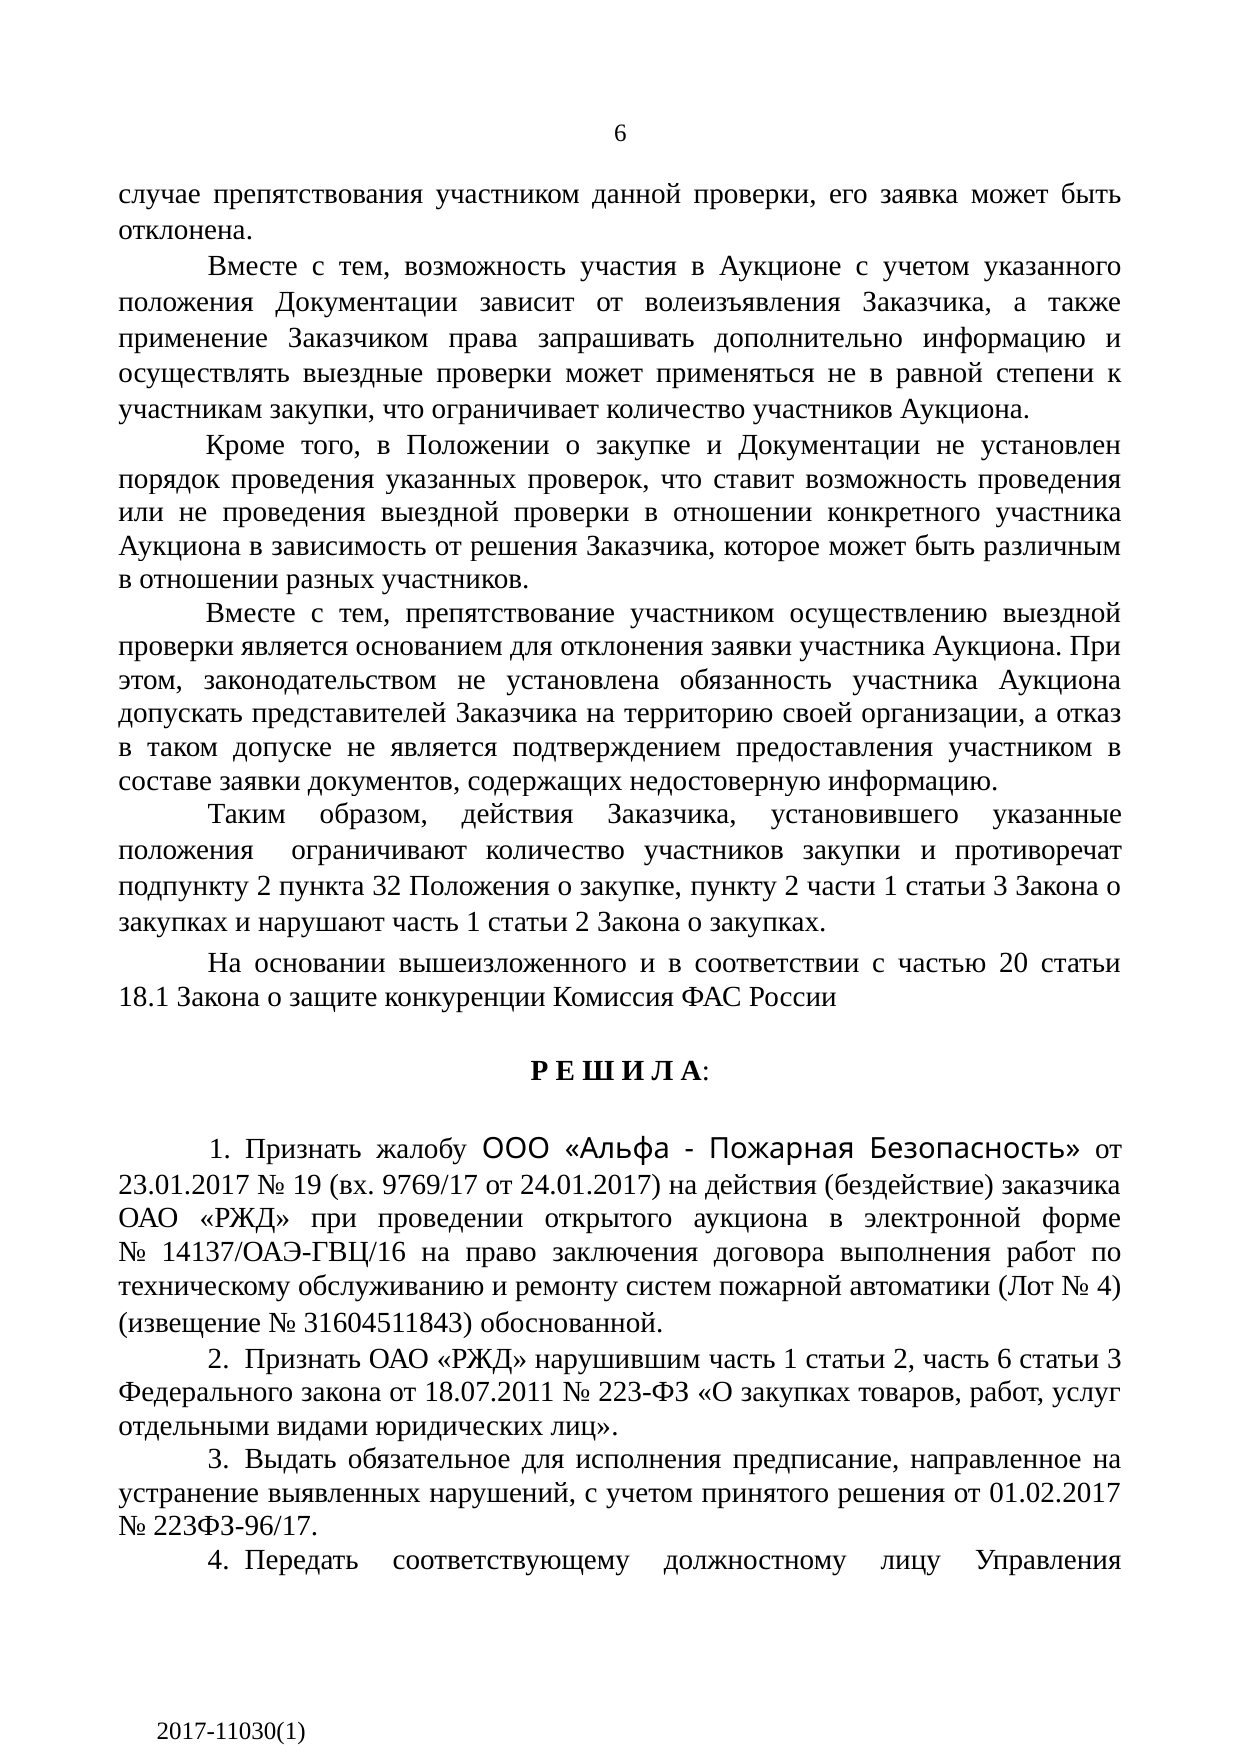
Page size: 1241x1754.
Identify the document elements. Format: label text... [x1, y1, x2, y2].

list Передать соответствующему должностному лицу Управления [118, 1542, 1122, 1576]
text Р Е Ш И Л А: [118, 1053, 1122, 1087]
text Таким образом, действия Заказчика, установившего указанные положения ограничивают количество участников закупки и противоречат подпункту 2 пункта 32 Положения о закупке, пункту 2 части 1 статьи 3 Закона о закупках и нарушают часть 1 статьи 2 Закона о закупках. [118, 796, 1122, 937]
text Кроме того, в Положении о закупке и Документации не установлен порядок проведения указанных проверок, что ставит возможность проведения или не проведения выездной проверки в отношении конкретного участника Аукциона в зависимость от решения Заказчика, которое может быть различным в отношении разных участников. [118, 427, 1122, 595]
text На основании вышеизложенного и в соответствии с частью 20 статьи 18.1 Закона о защите конкуренции Комиссия ФАС России [118, 945, 1122, 1012]
list Выдать обязательное для исполнения предписание, направленное на устранение выявленных нарушений, с учетом принятого решения от 01.02.2017 № 223ФЗ-96/17. [118, 1441, 1122, 1542]
text 1. Признать жалобу ООО «Альфа - Пожарная Безопасность» от 23.01.2017 № 19 (вх. 9769/17 от 24.01.2017) на действия (бездействие) заказчика ОАО «РЖД» при проведении открытого аукциона в электронной форме № 14137/ОАЭ-ГВЦ/16 на право заключения договора выполнения работ по техническому обслуживанию и ремонту систем пожарной автоматики (Лот № 4) (извещение № 31604511843) обоснованной. [118, 1127, 1122, 1341]
list Признать ОАО «РЖД» нарушившим часть 1 статьи 2, часть 6 статьи 3 Федерального закона от 18.07.2011 № 223-ФЗ «О закупках товаров, работ, услуг отдельными видами юридических лиц». [118, 1341, 1122, 1441]
text Вместе с тем, возможность участия в Аукционе с учетом указанного положения Документации зависит от волеизъявления Заказчика, а также применение Заказчиком права запрашивать дополнительно информацию и осуществлять выездные проверки может применяться не в равной степени к участникам закупки, что ограничивает количество участников Аукциона. [118, 248, 1122, 425]
text случае препятствования участником данной проверки, его заявка может быть отклонена. [118, 176, 1122, 246]
text Вместе с тем, препятствование участником осуществлению выездной проверки является основанием для отклонения заявки участника Аукциона. При этом, законодательством не установлена обязанность участника Аукциона допускать представителей Заказчика на территорию своей организации, а отказ в таком допуске не является подтверждением предоставления участником в составе заявки документов, содержащих недостоверную информацию. [118, 595, 1122, 796]
